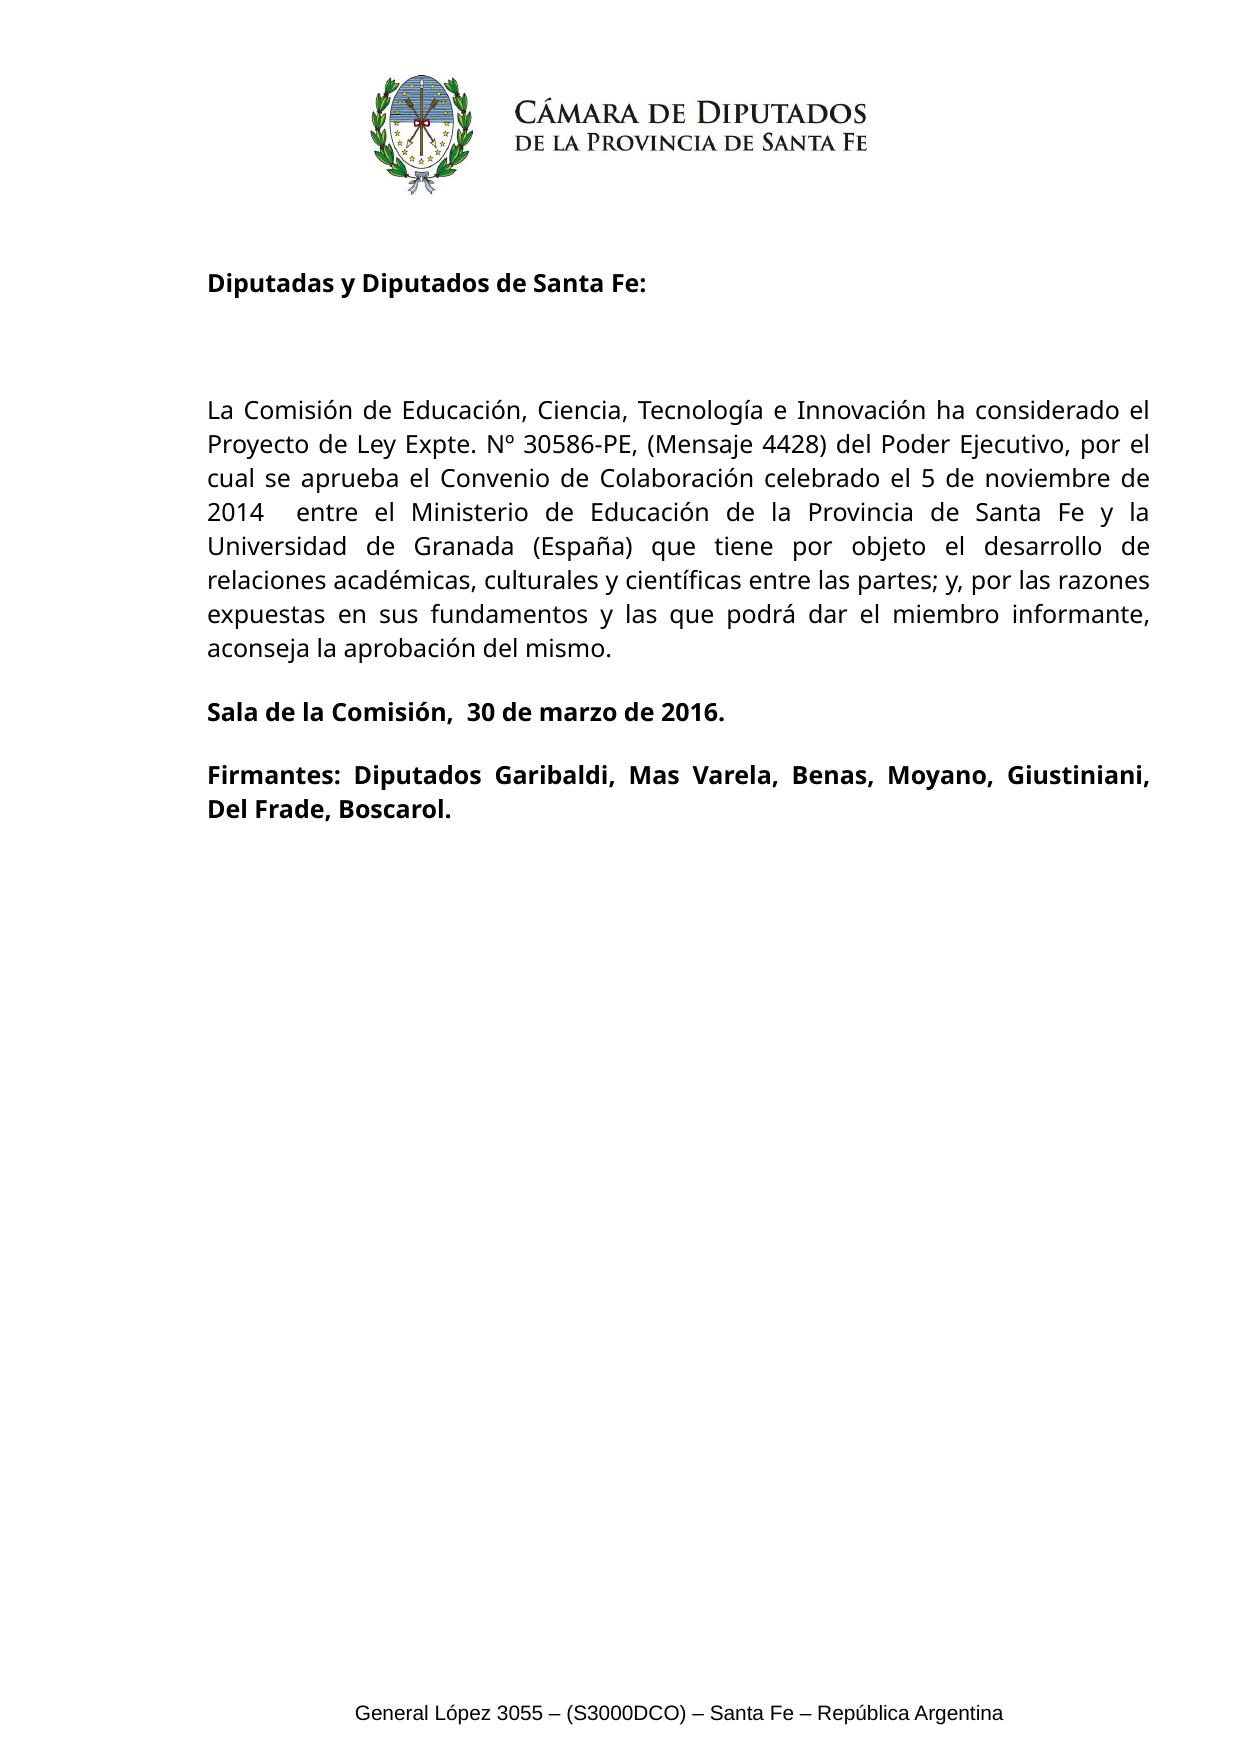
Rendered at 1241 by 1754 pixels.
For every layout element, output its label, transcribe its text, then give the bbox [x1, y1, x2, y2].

text La Comisión de Educación, Ciencia, Tecnología e Innovación ha considerado el Proyecto de Ley Expte. Nº 30586-PE, (Mensaje 4428) del Poder Ejecutivo, por el cual se aprueba el Convenio de Colaboración celebrado el 5 de noviembre de 2014 entre el Ministerio de Educación de la Provincia de Santa Fe y la Universidad de Granada (España) que tiene por objeto el desarrollo de relaciones académicas, culturales y científicas entre las partes; y, por las razones expuestas en sus fundamentos y las que podrá dar el miembro informante, aconseja la aprobación del mismo. [207, 392, 1152, 665]
text Diputadas y Diputados de Santa Fe: [207, 265, 1152, 299]
text Sala de la Comisión, 30 de marzo de 2016. [207, 694, 1152, 728]
picture [370, 75, 867, 199]
text Firmantes: Diputados Garibaldi, Mas Varela, Benas, Moyano, Giustiniani, Del Frade, Boscarol. [207, 758, 1152, 826]
